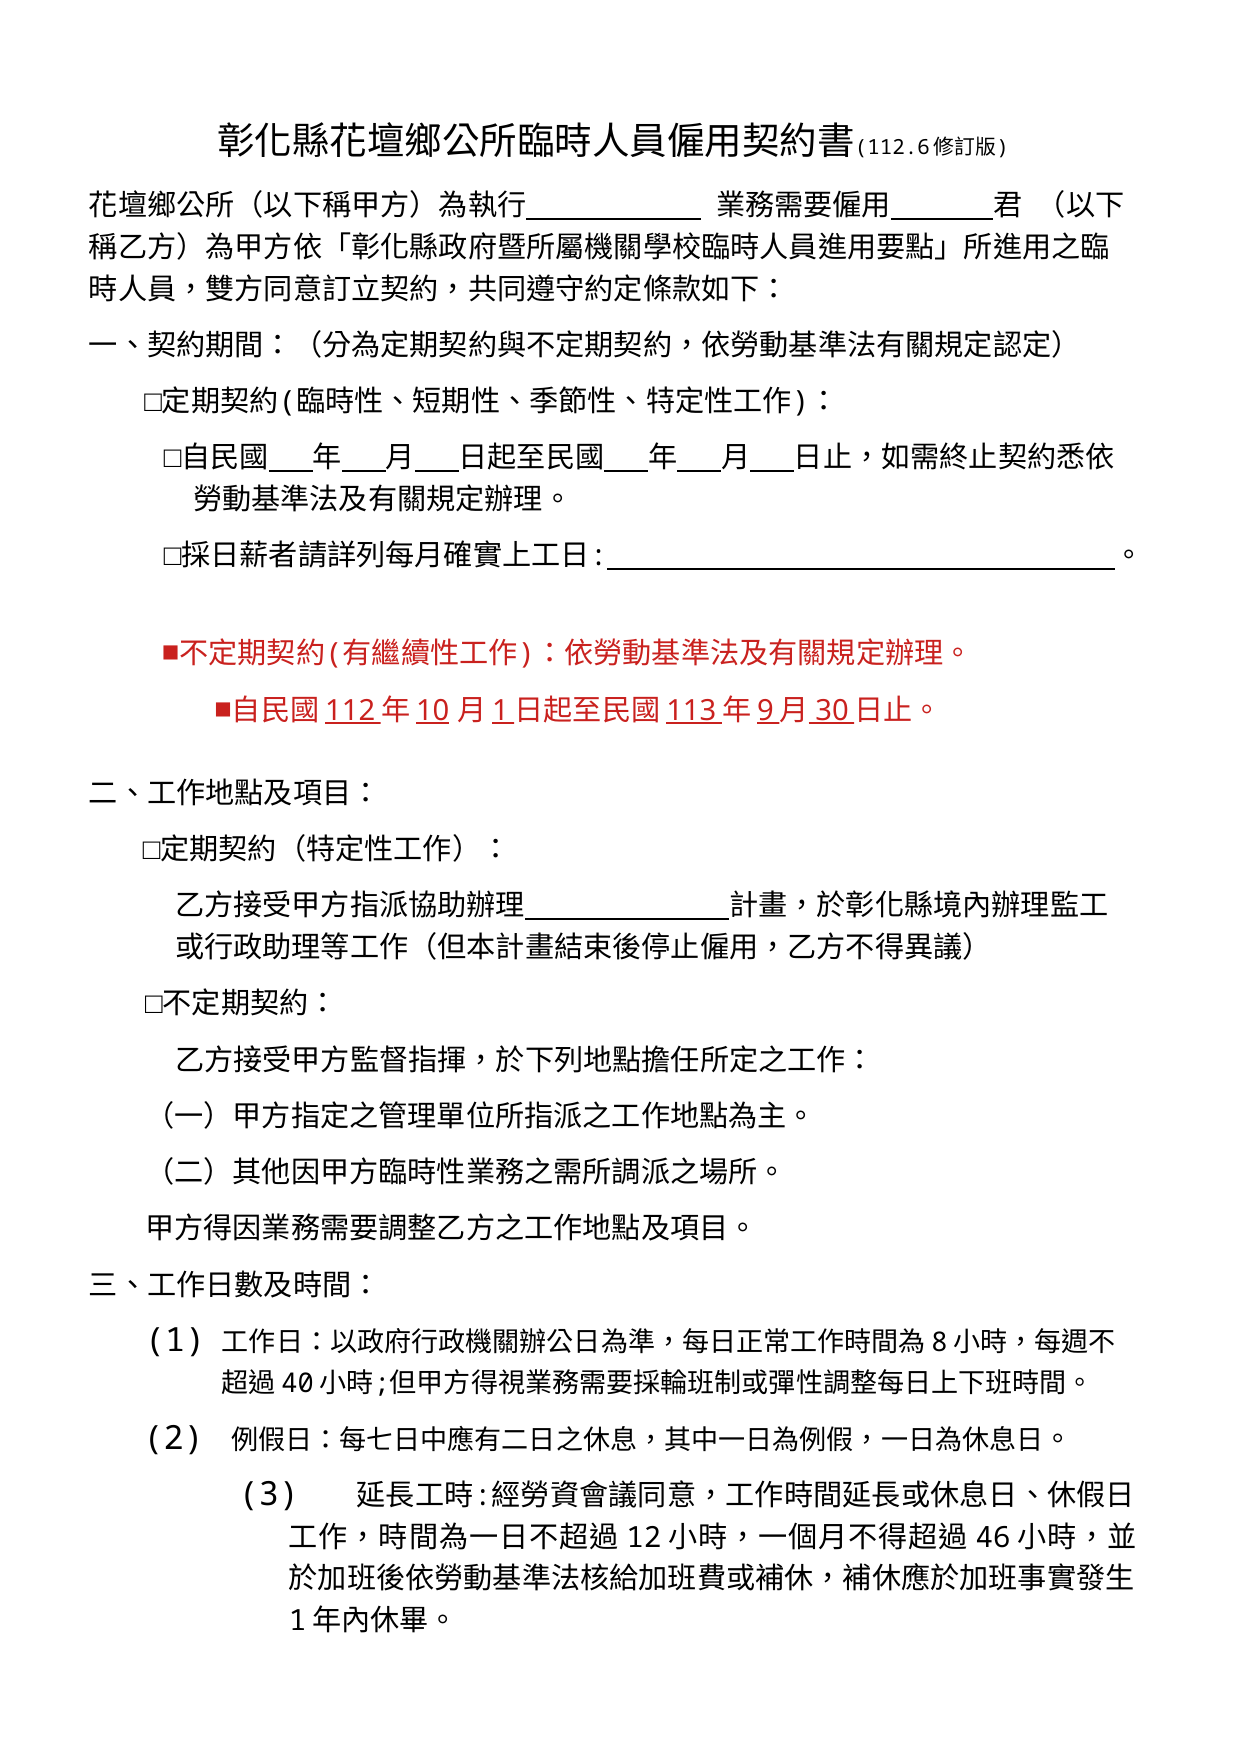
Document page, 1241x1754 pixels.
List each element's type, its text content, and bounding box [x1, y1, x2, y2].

text 彰化縣花壇鄉公所臨時人員僱用契約書(112.6修訂版) [89, 118, 1137, 164]
text 乙方接受甲方監督指揮，於下列地點擔任所定之工作： [175, 1037, 1137, 1078]
text 一、契約期間：（分為定期契約與不定期契約，依勞動基準法有關規定認定） [89, 322, 1137, 364]
text ■自民國112年10 月1日起至民國113年9月 30日止。 [89, 687, 1137, 728]
text （二）其他因甲方臨時性業務之需所調派之場所。 [145, 1149, 1137, 1191]
text 二、工作地點及項目： [89, 770, 1137, 812]
list 工作日：以政府行政機關辦公日為準，每日正常工作時間為8小時，每週不超過40小時;但甲方得視業務需要採輪班制或彈性調整每日上下班時間。 [145, 1318, 1137, 1401]
text □採日薪者請詳列每月確實上工日: 。 [164, 532, 1137, 616]
list 例假日：每七日中應有二日之休息，其中一日為例假，一日為休息日。 [143, 1416, 1137, 1457]
text ■不定期契約(有繼續性工作)：依勞動基準法及有關規定辦理。 [89, 630, 1137, 672]
text 乙方接受甲方指派協助辦理 計畫，於彰化縣境內辦理監工或行政助理等工作（但本計畫結束後停止僱用，乙方不得異議） [175, 882, 1137, 966]
text （一）甲方指定之管理單位所指派之工作地點為主。 [145, 1093, 1137, 1134]
list 延長工時:經勞資會議同意，工作時間延長或休息日、休假日工作，時間為一日不超過12小時，一個月不得超過46小時，並於加班後依勞動基準法核給加班費或補休，補休應於加班事實發生1年內休畢。 [238, 1472, 1137, 1639]
text 三、工作日數及時間： [89, 1262, 1137, 1303]
text 甲方得因業務需要調整乙方之工作地點及項目。 [145, 1205, 1137, 1247]
text □不定期契約： [145, 980, 1137, 1022]
text □定期契約(臨時性、短期性、季節性、特定性工作)： [89, 378, 1137, 420]
text 花壇鄉公所（以下稱甲方）為執行 業務需要僱用 君 （以下稱乙方）為甲方依「彰化縣政府暨所屬機關學校臨時人員進用要點」所進用之臨時人員，雙方同意訂立契約，共同遵守約定條款如下： [89, 182, 1137, 307]
text □定期契約（特定性工作）： [89, 826, 1137, 868]
text □自民國 年 月 日起至民國 年 月 日止，如需終止契約悉依勞動基準法及有關規定辦理。 [164, 434, 1137, 518]
